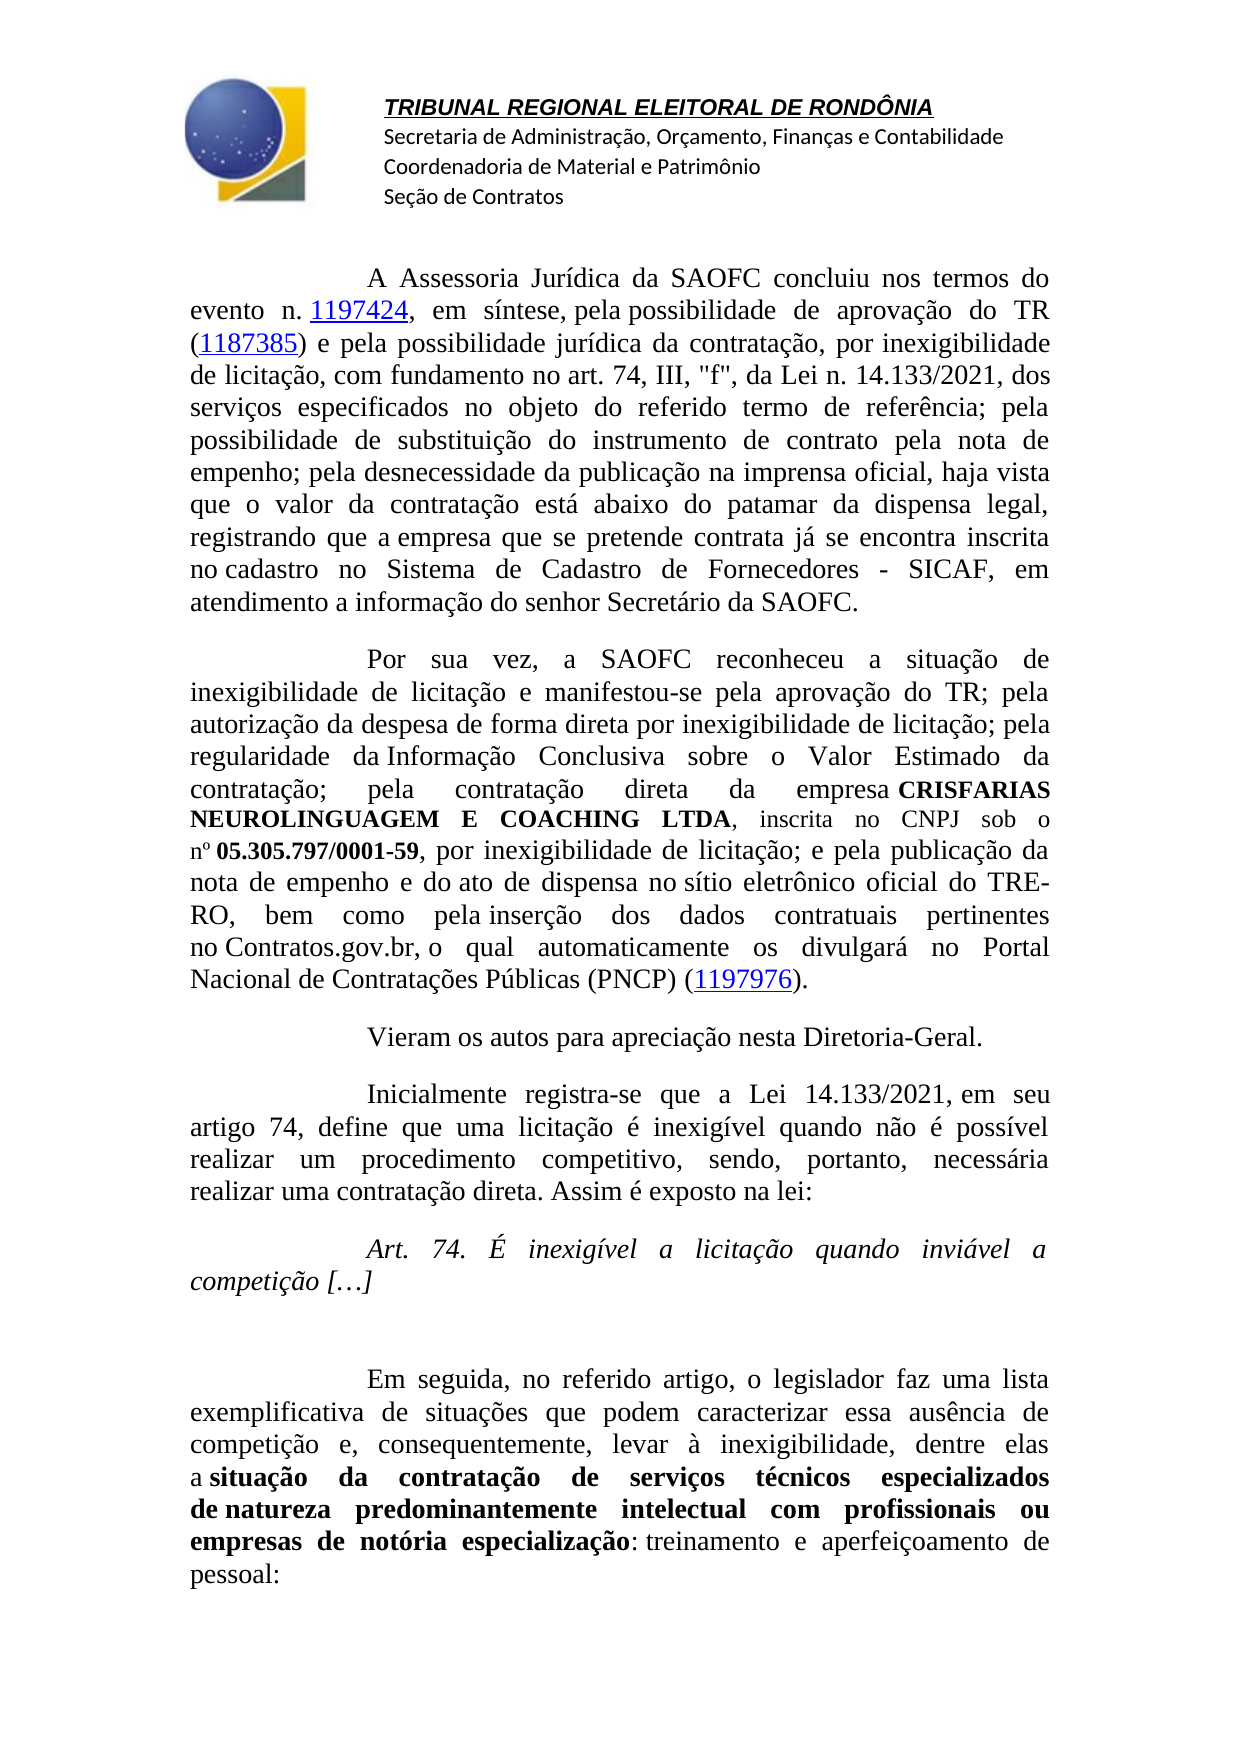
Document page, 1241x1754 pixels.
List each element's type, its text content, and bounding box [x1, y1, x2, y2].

text Vieram os autos para apreciação nesta Diretoria-Geral. [190, 1020, 1051, 1052]
text Em seguida, no referido artigo, o legislador faz uma lista exemplificativa de situações que podem caracterizar essa ausência de competição e, consequentemente, levar à inexigibilidade, dentre elas a situação da contratação de serviços técnicos especializados de natureza predominantemente intelectual com profissionais ou empresas de notória especialização: treinamento e aperfeiçoamento de pessoal: [190, 1362, 1051, 1589]
text A Assessoria Jurídica da SAOFC concluiu nos termos do evento n. 1197424, em síntese, pela possibilidade de aprovação do TR (1187385) e pela possibilidade jurídica da contratação, por inexigibilidade de licitação, com fundamento no art. 74, III, "f", da Lei n. 14.133/2021, dos serviços especificados no objeto do referido termo de referência; pela possibilidade de substituição do instrumento de contrato pela nota de empenho; pela desnecessidade da publicação na imprensa oficial, haja vista que o valor da contratação está abaixo do patamar da dispensa legal, registrando que a empresa que se pretende contrata já se encontra inscrita no cadastro no Sistema de Cadastro de Fornecedores - SICAF, em atendimento a informação do senhor Secretário da SAOFC. [190, 261, 1051, 617]
text Inicialmente registra-se que a Lei 14.133/2021, em seu artigo 74, define que uma licitação é inexigível quando não é possível realizar um procedimento competitivo, sendo, portanto, necessária realizar uma contratação direta. Assim é exposto na lei: [190, 1077, 1051, 1207]
text Por sua vez, a SAOFC reconheceu a situação de inexigibilidade de licitação e manifestou-se pela aprovação do TR; pela autorização da despesa de forma direta por inexigibilidade de licitação; pela regularidade da Informação Conclusiva sobre o Valor Estimado da contratação; pela contratação direta da empresa CRISFARIAS NEUROLINGUAGEM E COACHING LTDA, inscrita no CNPJ sob o nº 05.305.797/0001-59, por inexigibilidade de licitação; e pela publicação da nota de empenho e do ato de dispensa no sítio eletrônico oficial do TRE-RO, bem como pela inserção dos dados contratuais pertinentes no Contratos.gov.br, o qual automaticamente os divulgará no Portal Nacional de Contratações Públicas (PNCP) (1197976). [190, 642, 1051, 995]
text Art. 74. É inexigível a licitação quando inviável a competição […] [190, 1232, 1051, 1297]
